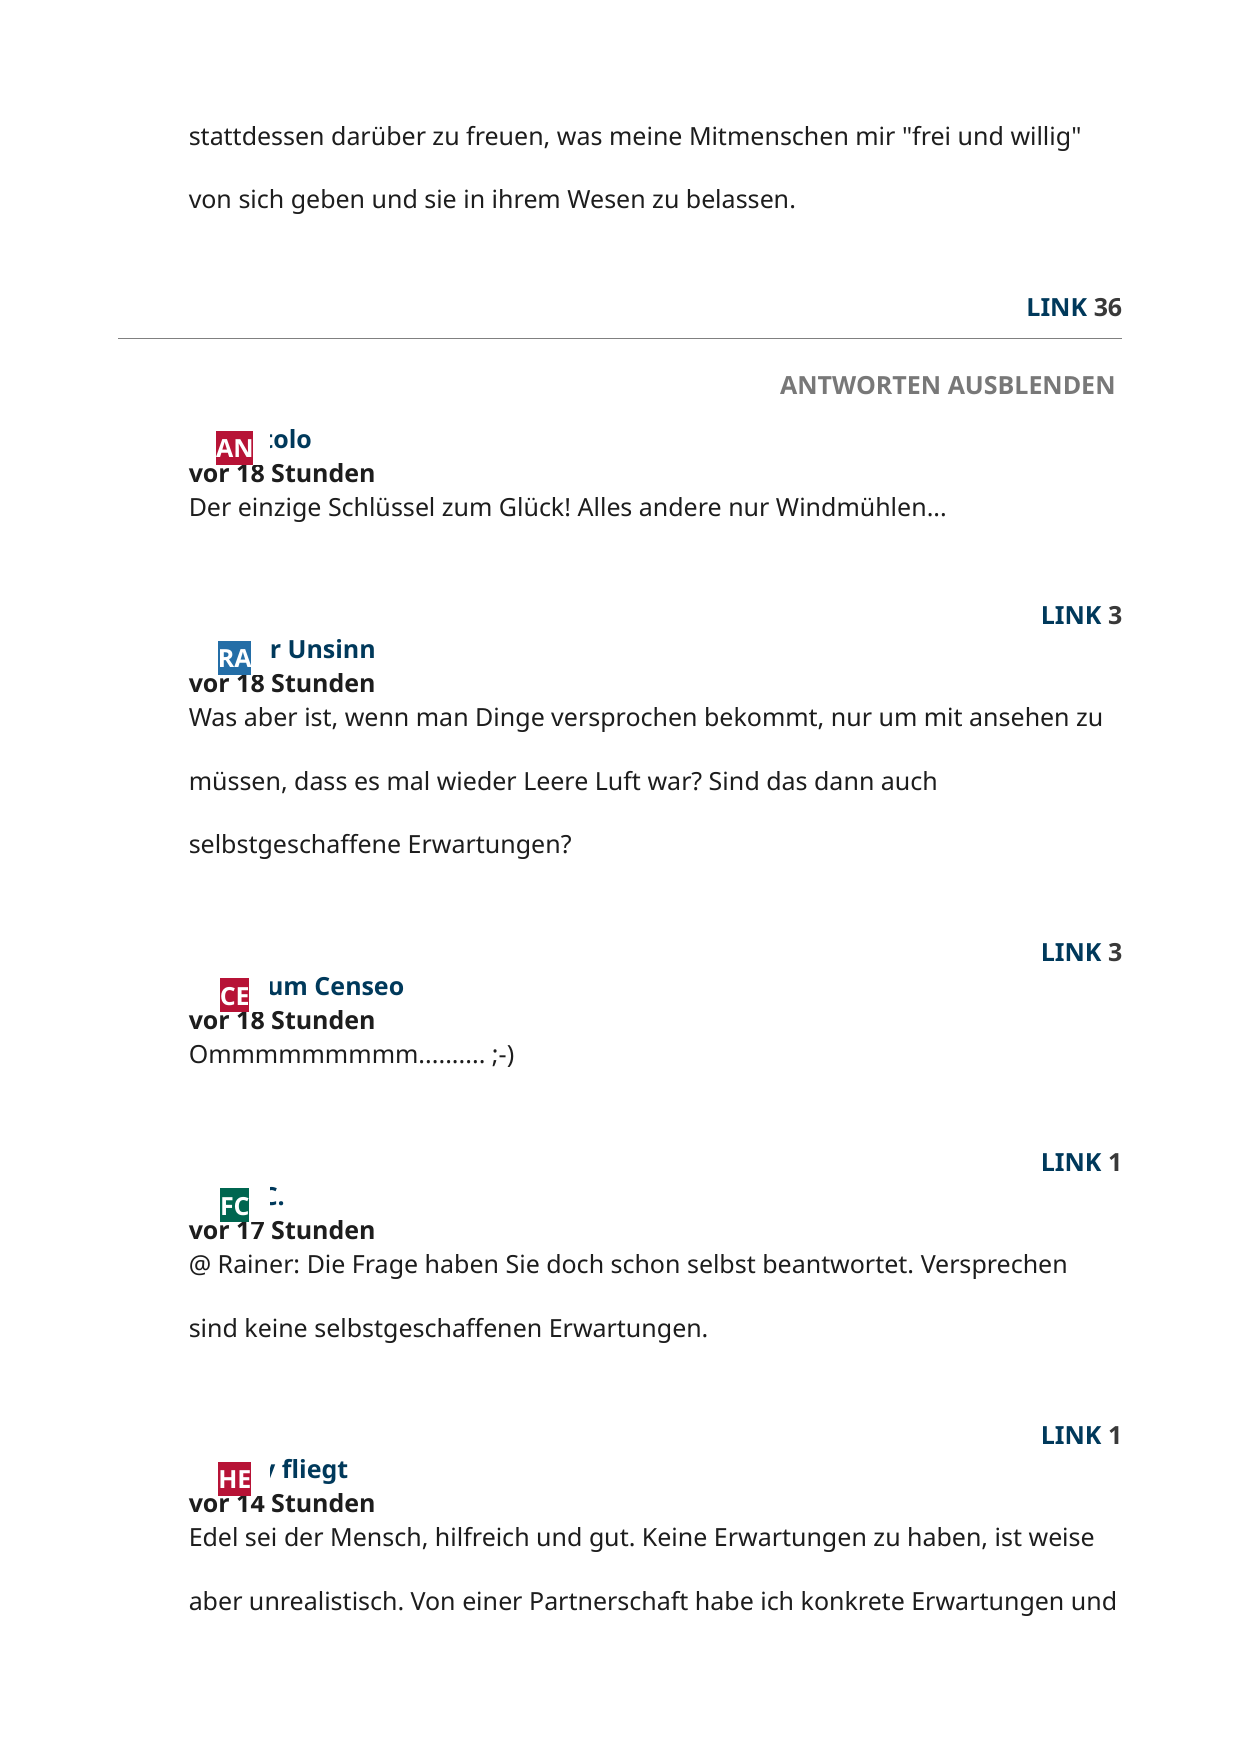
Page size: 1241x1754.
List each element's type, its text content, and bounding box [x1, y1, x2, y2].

text stattdessen darüber zu freuen, was meine Mitmenschen mir "frei und willig" von sich geben und sie in ihrem Wesen zu belassen. [188, 118, 1122, 216]
text Edel sei der Mensch, hilfreich und gut. Keine Erwartungen zu haben, ist weise aber unrealistisch. Von einer Partnerschaft habe ich konkrete Erwartungen und [188, 1520, 1122, 1618]
text LINK 1 [188, 1374, 1122, 1452]
text @ Rainer: Die Frage haben Sie doch schon selbst beantwortet. Versprechen sind keine selbstgeschaffenen Erwartungen. [188, 1247, 1122, 1344]
text ANTWORTEN AUSBLENDEN [118, 368, 1122, 402]
text vor 18 Stunden [188, 1003, 1122, 1037]
text vor 14 Stunden [188, 1486, 1122, 1520]
text FC [199, 1178, 270, 1222]
text AN [199, 421, 270, 465]
text RA [199, 631, 270, 675]
text annatolo [270, 421, 1122, 456]
text LINK 36 [188, 245, 1122, 323]
text Rainer Unsinn [270, 631, 1122, 665]
text CE [199, 968, 270, 1012]
text Henry fliegt [270, 1452, 1122, 1486]
text LINK 1 [188, 1100, 1122, 1178]
text Ceterum Censeo [270, 968, 1122, 1003]
text LINK 3 [188, 890, 1122, 968]
text Fritz C. [270, 1178, 1122, 1212]
text Ommmmmmmmm.......... ;-) [188, 1037, 1122, 1071]
text vor 18 Stunden [188, 665, 1122, 699]
text Was aber ist, wenn man Dinge versprochen bekommt, nur um mit ansehen zu müssen, dass es mal wieder Leere Luft war? Sind das dann auch selbstgeschaffene Erwartungen? [188, 699, 1122, 861]
text Der einzige Schlüssel zum Glück! Alles andere nur Windmühlen... [188, 489, 1122, 524]
text HE [199, 1452, 270, 1496]
text LINK 3 [188, 553, 1122, 631]
text vor 18 Stunden [188, 456, 1122, 489]
text vor 17 Stunden [188, 1212, 1122, 1247]
